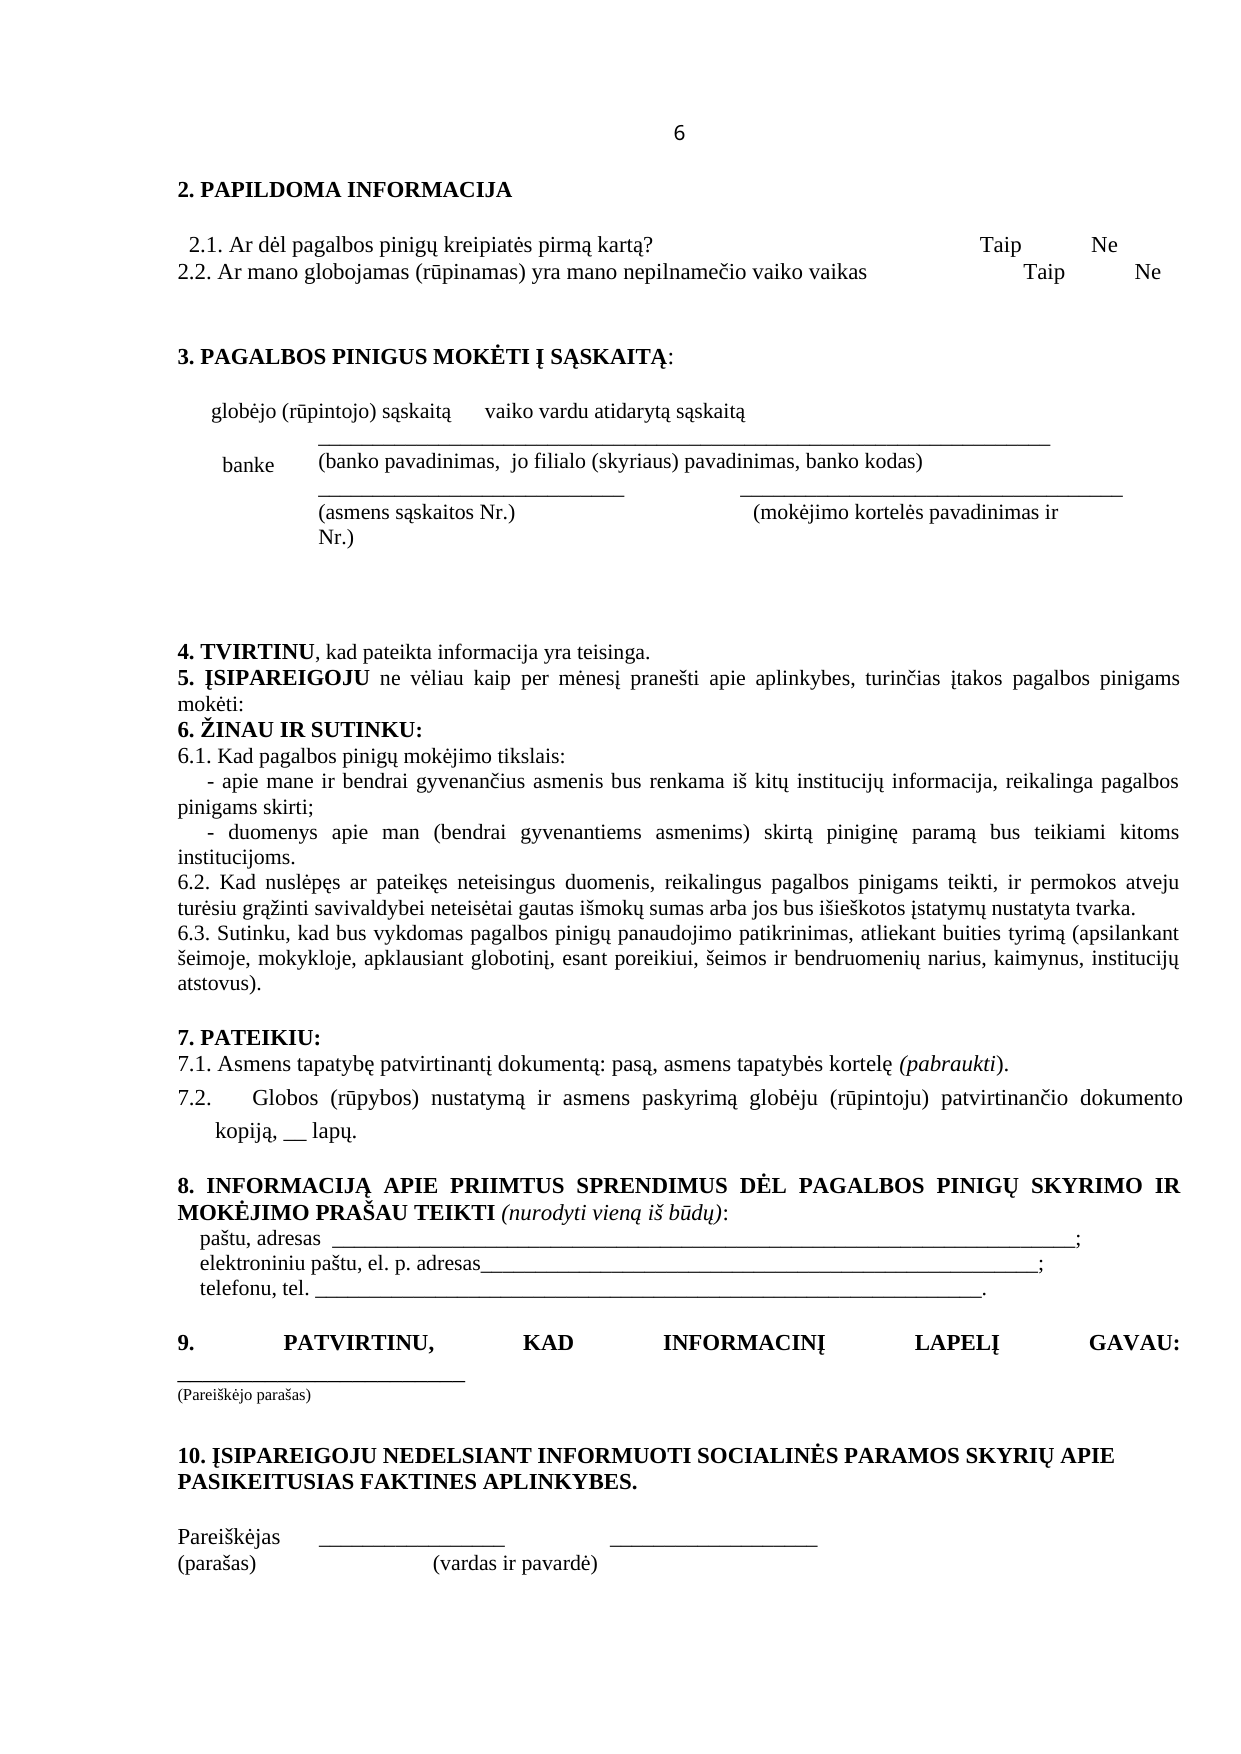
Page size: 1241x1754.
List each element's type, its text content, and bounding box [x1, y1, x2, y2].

text  elektroniniu paštu, el. p. adresas___________________________________________________; [177, 1250, 1181, 1275]
text 7. PATEIKIU: [177, 1024, 1183, 1051]
text 4. TVIRTINU, kad pateikta informacija yra teisinga. [177, 638, 1181, 664]
text 6. ŽINAU IR SUTINKU: [177, 716, 1181, 742]
table_header 2.1. Ar dėl pagalbos pinigų kreipiatės pirmą kartą? [177, 203, 939, 258]
table_cell [307, 578, 1201, 607]
text  globėjo (rūpintojo) sąskaitą  vaiko vardu atidarytą sąskaitą [177, 398, 1181, 423]
text 3. Pagalbos pinigus mokėti Į SĄSKAITĄ: [177, 342, 1181, 369]
text 8. INFORMACIJĄ APIE PRIIMTUS SPRENDIMUS DĖL PAGALBOS PINIGŲ SKYRIMO IR MOKĖJIMO PRAŠAU TEIKTI (nurodyti vieną iš būdų): [177, 1172, 1181, 1225]
table_header  banke [189, 423, 307, 549]
text 2. Papildoma informacija [177, 176, 1181, 203]
text 9. PATVIRTINU, KAD INFORMACINĮ LAPELĮ GAVAU: _______________________ (Pareiškėjo parašas) [177, 1329, 1181, 1413]
text 6.3. Sutinku, kad bus vykdomas pagalbos pinigų panaudojimo patikrinimas, atliekant buities tyrimą (apsilankant šeimoje, mokykloje, apklausiant globotinį, esant poreikiui, šeimos ir bendruomenių narius, kaimynus, institucijų atstovus). [177, 920, 1181, 995]
table_cell [189, 549, 593, 578]
text Pareiškėjas _________________ ___________________ (parašas) (vardas ir pavardė) [177, 1523, 1181, 1575]
text 6.2. Kad nuslėpęs ar pateikęs neteisingus duomenis, reikalingus pagalbos pinigams teikti, ir permokos atveju turėsiu grąžinti savivaldybei neteisėtai gautas išmokų sumas arba jos bus išieškotos įstatymų nustatyta tvarka. [177, 869, 1181, 920]
text 7.1. Asmens tapatybę patvirtinantį dokumentą: pasą, asmens tapatybės kortelę (pabraukti). [177, 1051, 1183, 1077]
table_header  Taip  Ne [939, 203, 1181, 258]
text  telefonu, tel. _____________________________________________________________. [177, 1275, 1181, 1301]
text - apie mane ir bendrai gyvenančius asmenis bus renkama iš kitų institucijų informacija, reikalinga pagalbos pinigams skirti; [177, 768, 1181, 819]
table_cell [593, 549, 1201, 578]
text - duomenys apie man (bendrai gyvenantiems asmenims) skirtą piniginę paramą bus teikiami kitoms institucijoms. [177, 819, 1181, 869]
text  paštu, adresas ____________________________________________________________________; [177, 1225, 1181, 1250]
text 6.1. Kad pagalbos pinigų mokėjimo tikslais: [177, 742, 1181, 768]
text 10. ĮSIPAREIGOJU NEDELSIANT INFORMUOTI SOCIALINĖS PARAMOS SKYRIŲ APIE PASIKEITUSIAS FAKTINES APLINKYBES. [177, 1442, 1181, 1495]
text 7.2. Globos (rūpybos) nustatymą ir asmens paskyrimą globėju (rūpintoju) patvirtinančio dokumento kopiją, __ lapų. [177, 1077, 1184, 1143]
text 2.2. Ar mano globojamas (rūpinamas) yra mano nepilnamečio vaiko vaikas  Taip  Ne [177, 258, 1181, 284]
table_cell [189, 578, 307, 607]
table_header ___________________________________________________________________ (banko pavadinimas, jo filialo (skyriaus) pavadinimas, banko kodas) ____________________________ ___________________________________ (asmens sąskaitos Nr.) (mokėjimo kortelės pavadinimas ir Nr.) [307, 423, 1201, 549]
text 5. ĮSIPAREIGOJU ne vėliau kaip per mėnesį pranešti apie aplinkybes, turinčias įtakos pagalbos pinigams mokėti: [177, 664, 1181, 716]
